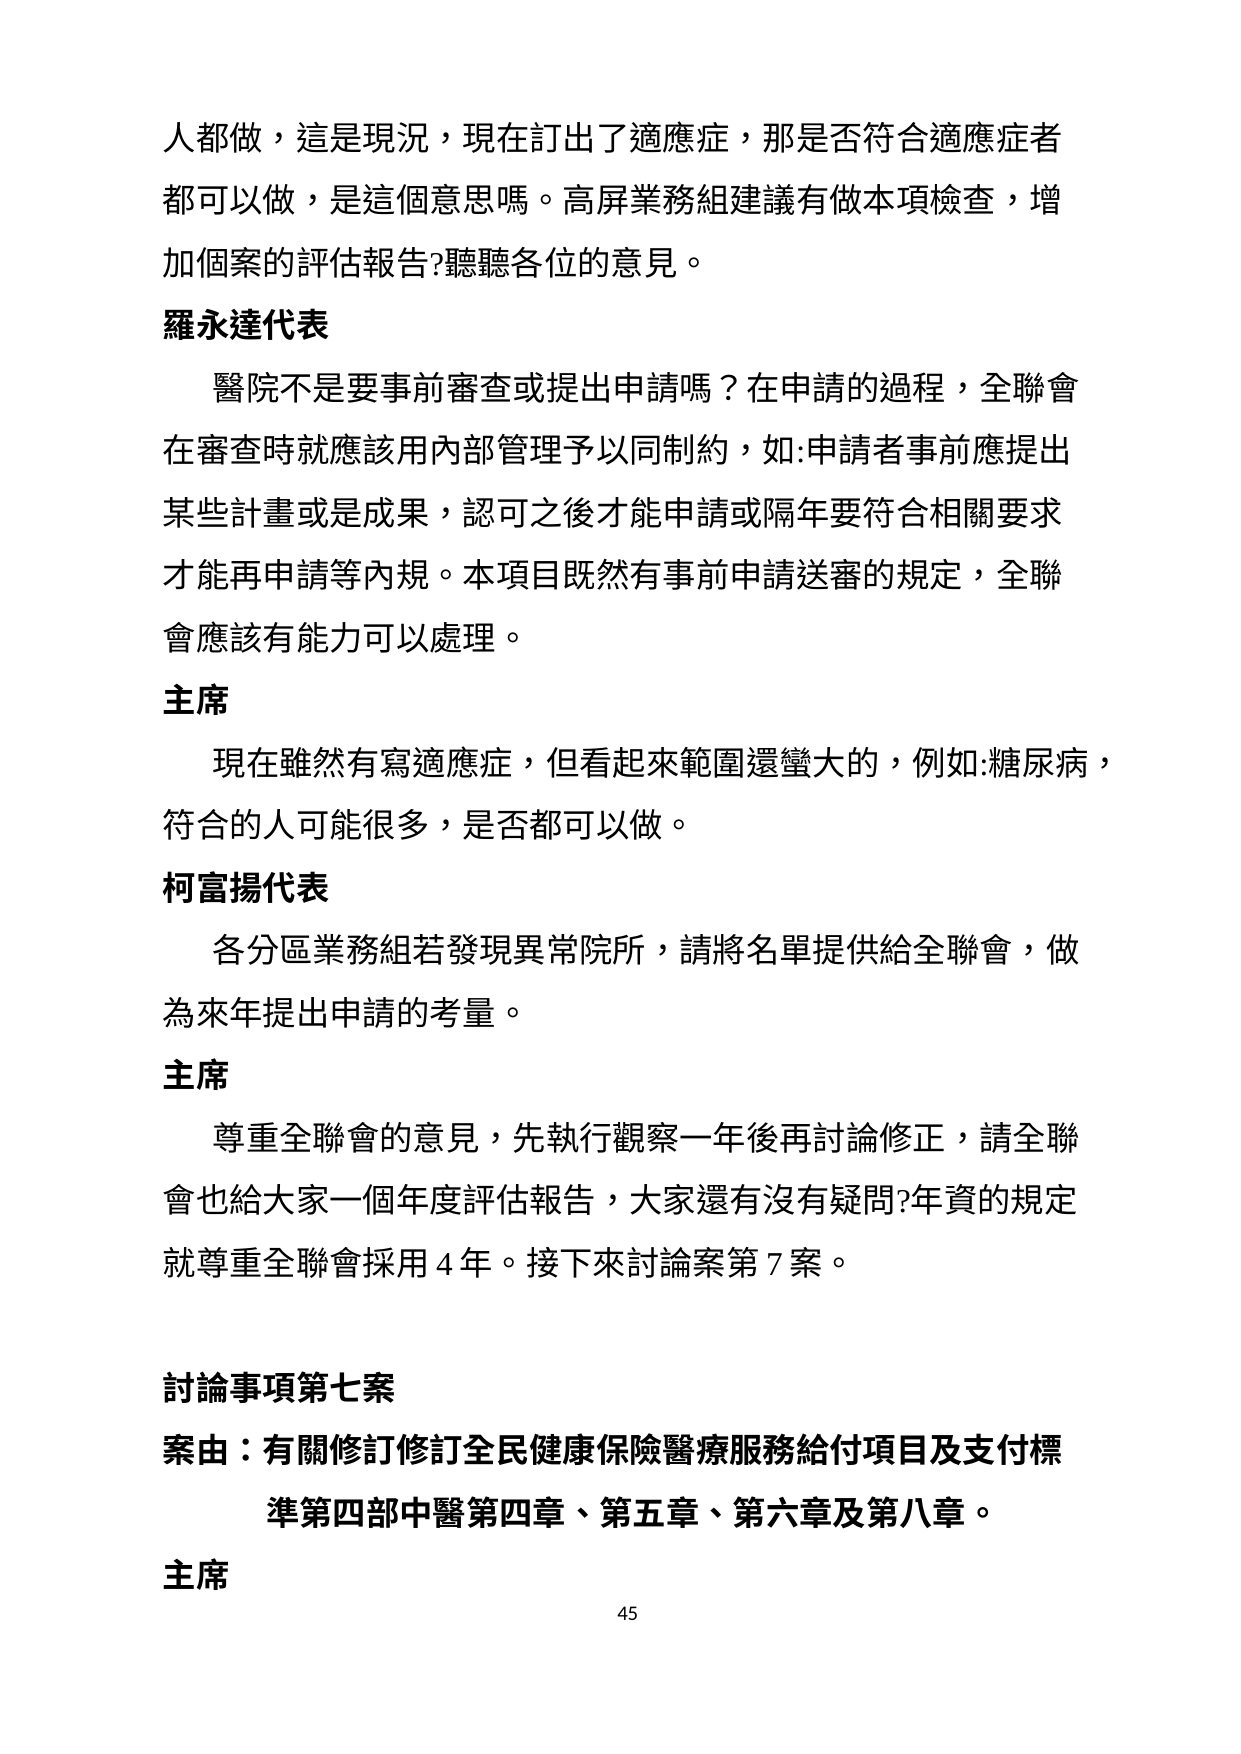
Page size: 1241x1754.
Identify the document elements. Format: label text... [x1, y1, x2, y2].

text 各分區業務組若發現異常院所，請將名單提供給全聯會，做為來年提出申請的考量。 [162, 907, 1092, 1032]
text 柯富揚代表 [162, 844, 1092, 907]
text 主席 [162, 1532, 1092, 1594]
text 討論事項第七案 [162, 1344, 1092, 1407]
text 現在雖然有寫適應症，但看起來範圍還蠻大的，例如:糖尿病，符合的人可能很多，是否都可以做。 [162, 719, 1092, 844]
text 醫院不是要事前審查或提出申請嗎？在申請的過程，全聯會在審查時就應該用內部管理予以同制約，如:申請者事前應提出某些計畫或是成果，認可之後才能申請或隔年要符合相關要求才能再申請等內規。本項目既然有事前申請送審的規定，全聯會應該有能力可以處理。 [162, 344, 1092, 657]
text 羅永達代表 [162, 282, 1092, 344]
text 案由：有關修訂修訂全民健康保險醫療服務給付項目及支付標準第四部中醫第四章、第五章、第六章及第八章。 [163, 1407, 1092, 1532]
text 人都做，這是現況，現在訂出了適應症，那是否符合適應症者都可以做，是這個意思嗎。高屏業務組建議有做本項檢查，增加個案的評估報告?聽聽各位的意見。 [162, 94, 1092, 282]
text 主席 [162, 657, 1092, 719]
text 尊重全聯會的意見，先執行觀察一年後再討論修正，請全聯會也給大家一個年度評估報告，大家還有沒有疑問?年資的規定就尊重全聯會採用4年。接下來討論案第7案。 [162, 1094, 1092, 1282]
text 主席 [162, 1032, 1092, 1094]
